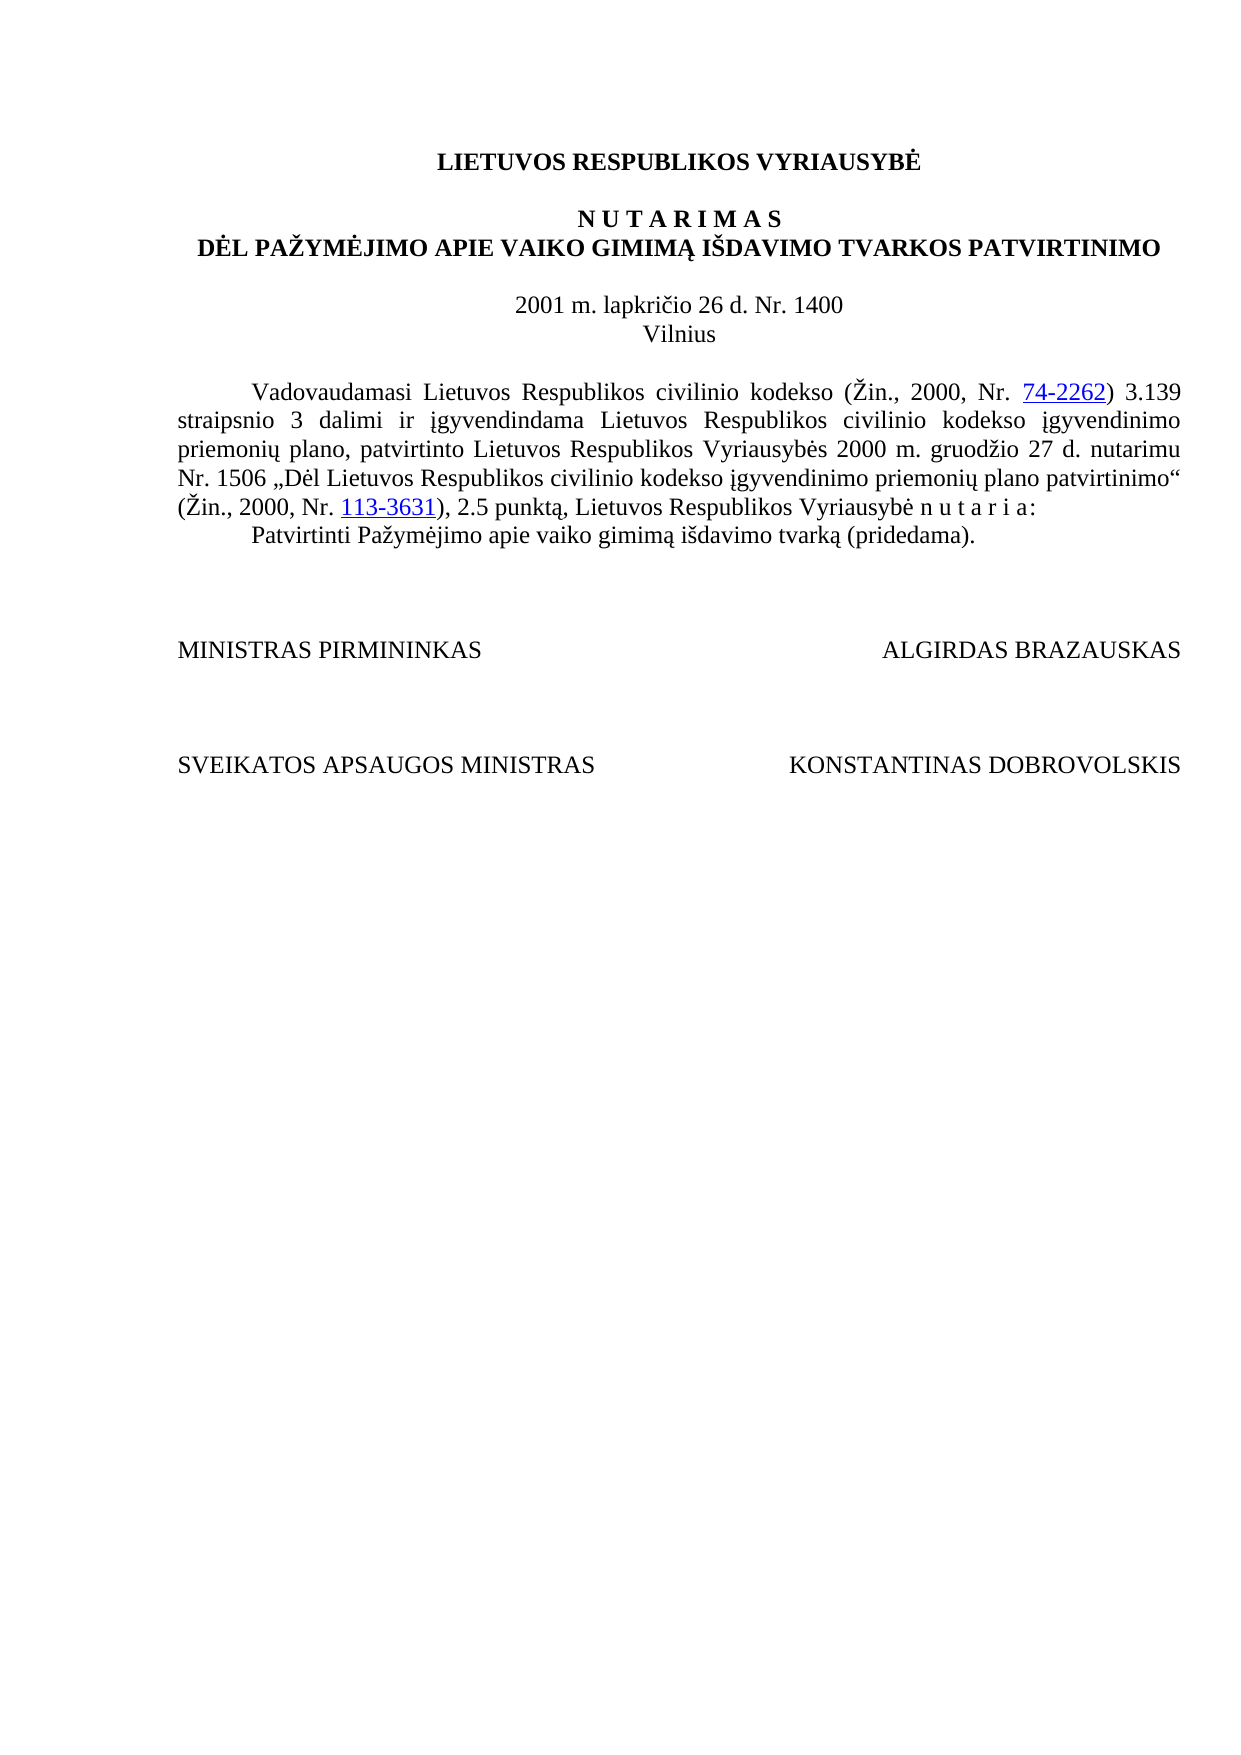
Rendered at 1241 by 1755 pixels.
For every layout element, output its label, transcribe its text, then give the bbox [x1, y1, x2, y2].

text DĖL PAŽYMĖJIMO APIE VAIKO GIMIMĄ IŠDAVIMO TVARKOS PATVIRTINIMO [177, 233, 1181, 262]
text Patvirtinti Pažymėjimo apie vaiko gimimą išdavimo tvarką (pridedama). [177, 521, 1181, 549]
text Vadovaudamasi Lietuvos Respublikos civilinio kodekso (Žin., 2000, Nr. 74-2262) 3.139 straipsnio 3 dalimi ir įgyvendindama Lietuvos Respublikos civilinio kodekso įgyvendinimo priemonių plano, patvirtinto Lietuvos Respublikos Vyriausybės 2000 m. gruodžio 27 d. nutarimu Nr. 1506 „Dėl Lietuvos Respublikos civilinio kodekso įgyvendinimo priemonių plano patvirtinimo“ (Žin., 2000, Nr. 113-3631), 2.5 punktą, Lietuvos Respublikos Vyriausybė nutaria: [177, 377, 1181, 521]
text N U T A R I M A S [177, 204, 1181, 233]
text 2001 m. lapkričio 26 d. Nr. 1400 [177, 291, 1181, 319]
text MINISTRAS PIRMININKAS ALGIRDAS BRAZAUSKAS [177, 636, 1181, 664]
text Vilnius [177, 319, 1181, 348]
text SVEIKATOS APSAUGOS MINISTRAS KONSTANTINAS DOBROVOLSKIS [177, 751, 1181, 779]
text LIETUVOS RESPUBLIKOS VYRIAUSYBĖ [177, 147, 1181, 176]
